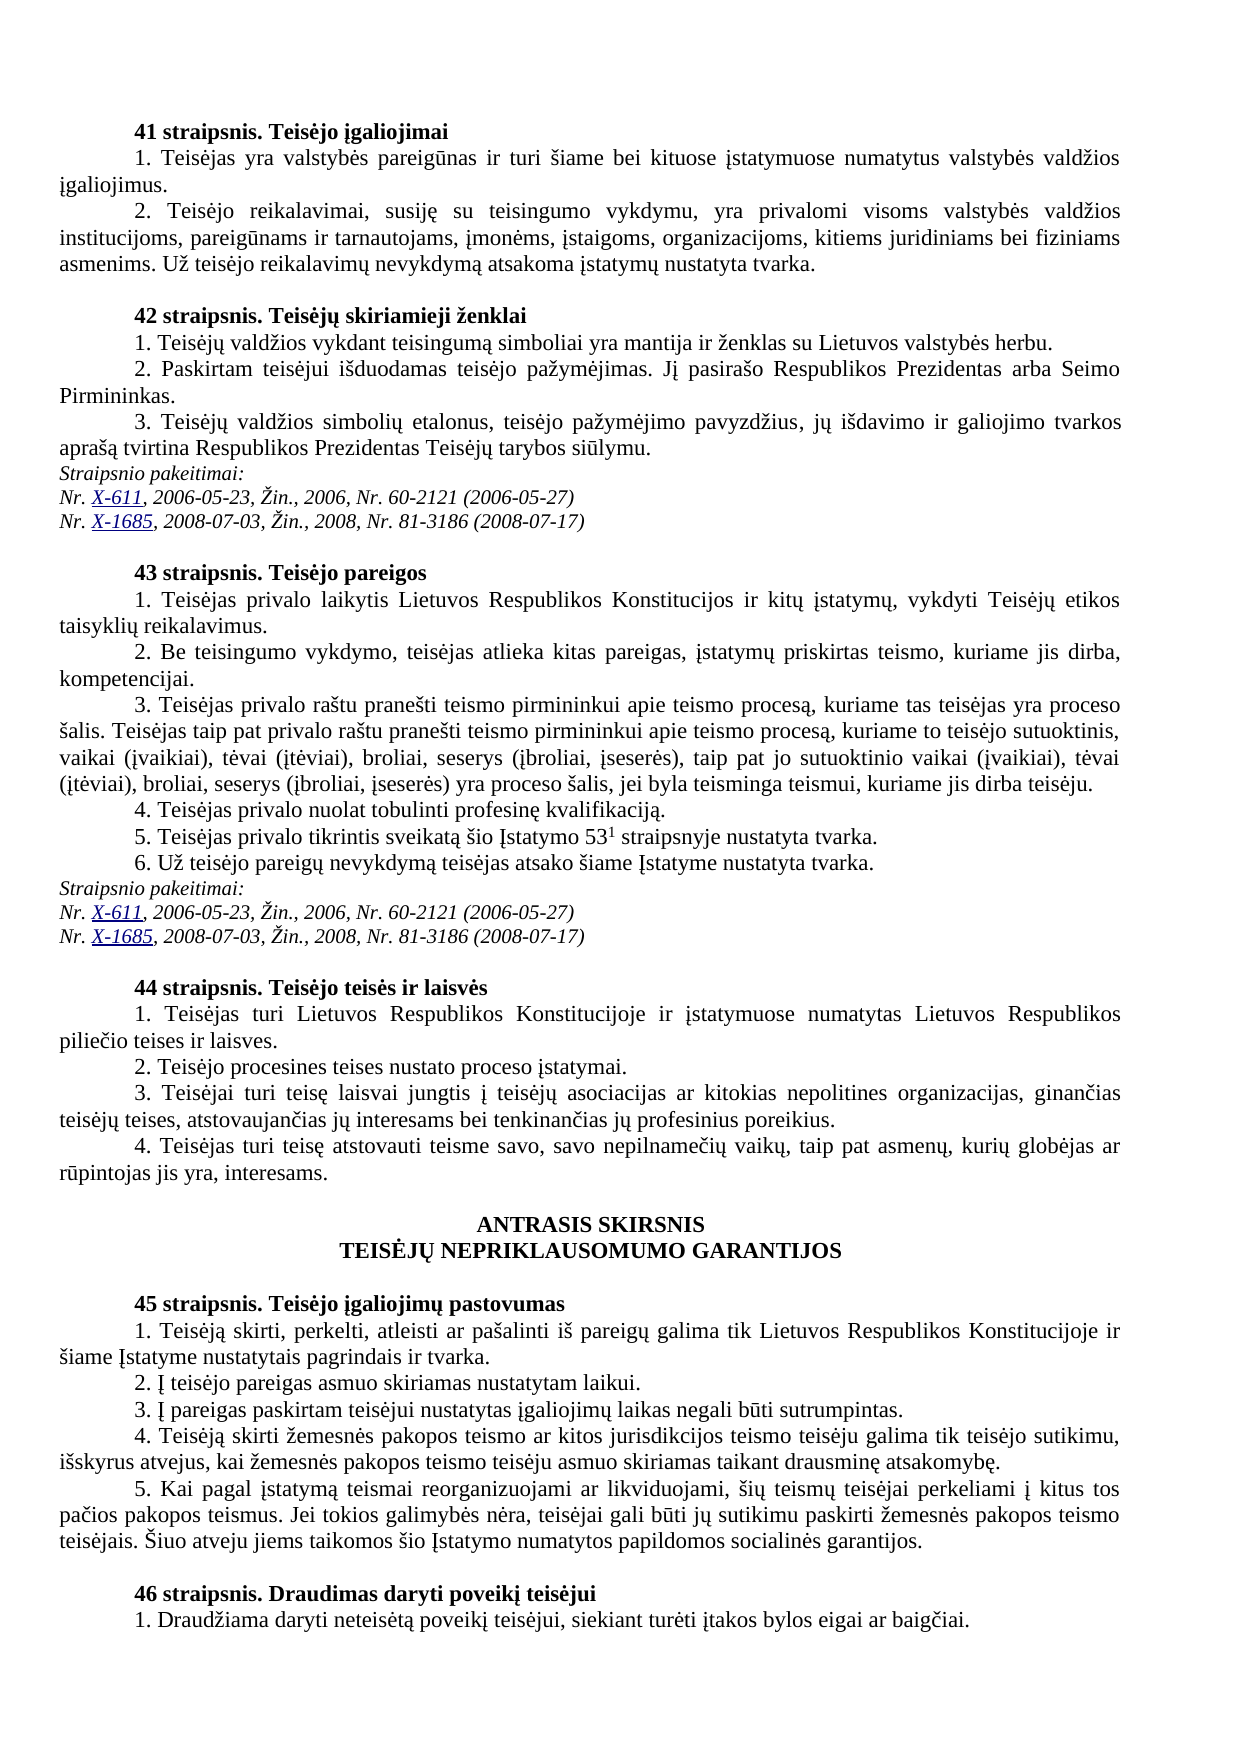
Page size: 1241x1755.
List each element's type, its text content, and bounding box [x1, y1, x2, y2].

text 3. Teisėjų valdžios simbolių etalonus, teisėjo pažymėjimo pavyzdžius, jų išdavimo ir galiojimo tvarkos aprašą tvirtina Respublikos Prezidentas Teisėjų tarybos siūlymu. [59, 408, 1122, 461]
text 2. Teisėjo reikalavimai, susiję su teisingumo vykdymu, yra privalomi visoms valstybės valdžios institucijoms, pareigūnams ir tarnautojams, įmonėms, įstaigoms, organizacijoms, kitiems juridiniams bei fiziniams asmenims. Už teisėjo reikalavimų nevykdymą atsakoma įstatymų nustatyta tvarka. [59, 197, 1122, 276]
text 4. Teisėjas turi teisę atstovauti teisme savo, savo nepilnamečių vaikų, taip pat asmenų, kurių globėjas ar rūpintojas jis yra, interesams. [59, 1132, 1122, 1185]
text Straipsnio pakeitimai: [59, 876, 1122, 899]
text 1. Teisėją skirti, perkelti, atleisti ar pašalinti iš pareigų galima tik Lietuvos Respublikos Konstitucijoje ir šiame Įstatyme nustatytais pagrindais ir tvarka. [59, 1317, 1122, 1369]
text 41 straipsnis. Teisėjo įgaliojimai [59, 118, 1122, 144]
text 46 straipsnis. Draudimas daryti poveikį teisėjui [59, 1580, 1122, 1607]
text 3. Į pareigas paskirtam teisėjui nustatytas įgaliojimų laikas negali būti sutrumpintas. [59, 1396, 1122, 1422]
text Straipsnio pakeitimai: [59, 461, 1122, 485]
text 1. Teisėjas yra valstybės pareigūnas ir turi šiame bei kituose įstatymuose numatytus valstybės valdžios įgaliojimus. [59, 144, 1122, 197]
text 2. Be teisingumo vykdymo, teisėjas atlieka kitas pareigas, įstatymų priskirtas teismo, kuriame jis dirba, kompetencijai. [59, 638, 1122, 691]
text Nr. X-1685, 2008-07-03, Žin., 2008, Nr. 81-3186 (2008-07-17) [59, 924, 1122, 948]
text 6. Už teisėjo pareigų nevykdymą teisėjas atsako šiame Įstatyme nustatyta tvarka. [59, 849, 1122, 876]
text 3. Teisėjai turi teisę laisvai jungtis į teisėjų asociacijas ar kitokias nepolitines organizacijas, ginančias teisėjų teises, atstovaujančias jų interesams bei tenkinančias jų profesinius poreikius. [59, 1079, 1122, 1132]
text 3. Teisėjas privalo raštu pranešti teismo pirmininkui apie teismo procesą, kuriame tas teisėjas yra proceso šalis. Teisėjas taip pat privalo raštu pranešti teismo pirmininkui apie teismo procesą, kuriame to teisėjo sutuoktinis, vaikai (įvaikiai), tėvai (įtėviai), broliai, seserys (įbroliai, įseserės), taip pat jo sutuoktinio vaikai (įvaikiai), tėvai (įtėviai), broliai, seserys (įbroliai, įseserės) yra proceso šalis, jei byla teisminga teismui, kuriame jis dirba teisėju. [59, 691, 1122, 796]
subtitle TEISĖJŲ NEPRIKLAUSOMUMO GARANTIJOS [59, 1238, 1122, 1264]
text 2. Teisėjo procesines teises nustato proceso įstatymai. [59, 1053, 1122, 1079]
text 4. Teisėjas privalo nuolat tobulinti profesinę kvalifikaciją. [59, 796, 1122, 823]
text Nr. X-1685, 2008-07-03, Žin., 2008, Nr. 81-3186 (2008-07-17) [59, 509, 1122, 533]
text 45 straipsnis. Teisėjo įgaliojimų pastovumas [59, 1290, 1122, 1317]
text Nr. X-611, 2006-05-23, Žin., 2006, Nr. 60-2121 (2006-05-27) [59, 485, 1122, 509]
text 5. Kai pagal įstatymą teismai reorganizuojami ar likviduojami, šių teismų teisėjai perkeliami į kitus tos pačios pakopos teismus. Jei tokios galimybės nėra, teisėjai gali būti jų sutikimu paskirti žemesnės pakopos teismo teisėjais. Šiuo atveju jiems taikomos šio Įstatymo numatytos papildomos socialinės garantijos. [59, 1475, 1122, 1554]
text 1. Teisėjas turi Lietuvos Respublikos Konstitucijoje ir įstatymuose numatytas Lietuvos Respublikos piliečio teises ir laisves. [59, 1000, 1122, 1053]
text 42 straipsnis. Teisėjų skiriamieji ženklai [59, 303, 1122, 329]
text 2. Paskirtam teisėjui išduodamas teisėjo pažymėjimas. Jį pasirašo Respublikos Prezidentas arba Seimo Pirmininkas. [59, 355, 1122, 408]
text 44 straipsnis. Teisėjo teisės ir laisvės [59, 974, 1122, 1000]
text 43 straipsnis. Teisėjo pareigos [59, 559, 1122, 586]
text 2. Į teisėjo pareigas asmuo skiriamas nustatytam laikui. [59, 1369, 1122, 1396]
text 5. Teisėjas privalo tikrintis sveikatą šio Įstatymo 531 straipsnyje nustatyta tvarka. [59, 823, 1122, 849]
text 1. Teisėjas privalo laikytis Lietuvos Respublikos Konstitucijos ir kitų įstatymų, vykdyti Teisėjų etikos taisyklių reikalavimus. [59, 586, 1122, 638]
text 1. Draudžiama daryti neteisėtą poveikį teisėjui, siekiant turėti įtakos bylos eigai ar baigčiai. [59, 1607, 1122, 1633]
text Nr. X-611, 2006-05-23, Žin., 2006, Nr. 60-2121 (2006-05-27) [59, 899, 1122, 924]
text ANTRASIS SKIRSNIS [59, 1211, 1122, 1238]
text 4. Teisėją skirti žemesnės pakopos teismo ar kitos jurisdikcijos teismo teisėju galima tik teisėjo sutikimu, išskyrus atvejus, kai žemesnės pakopos teismo teisėju asmuo skiriamas taikant drausminę atsakomybę. [59, 1422, 1122, 1475]
text 1. Teisėjų valdžios vykdant teisingumą simboliai yra mantija ir ženklas su Lietuvos valstybės herbu. [59, 329, 1122, 355]
